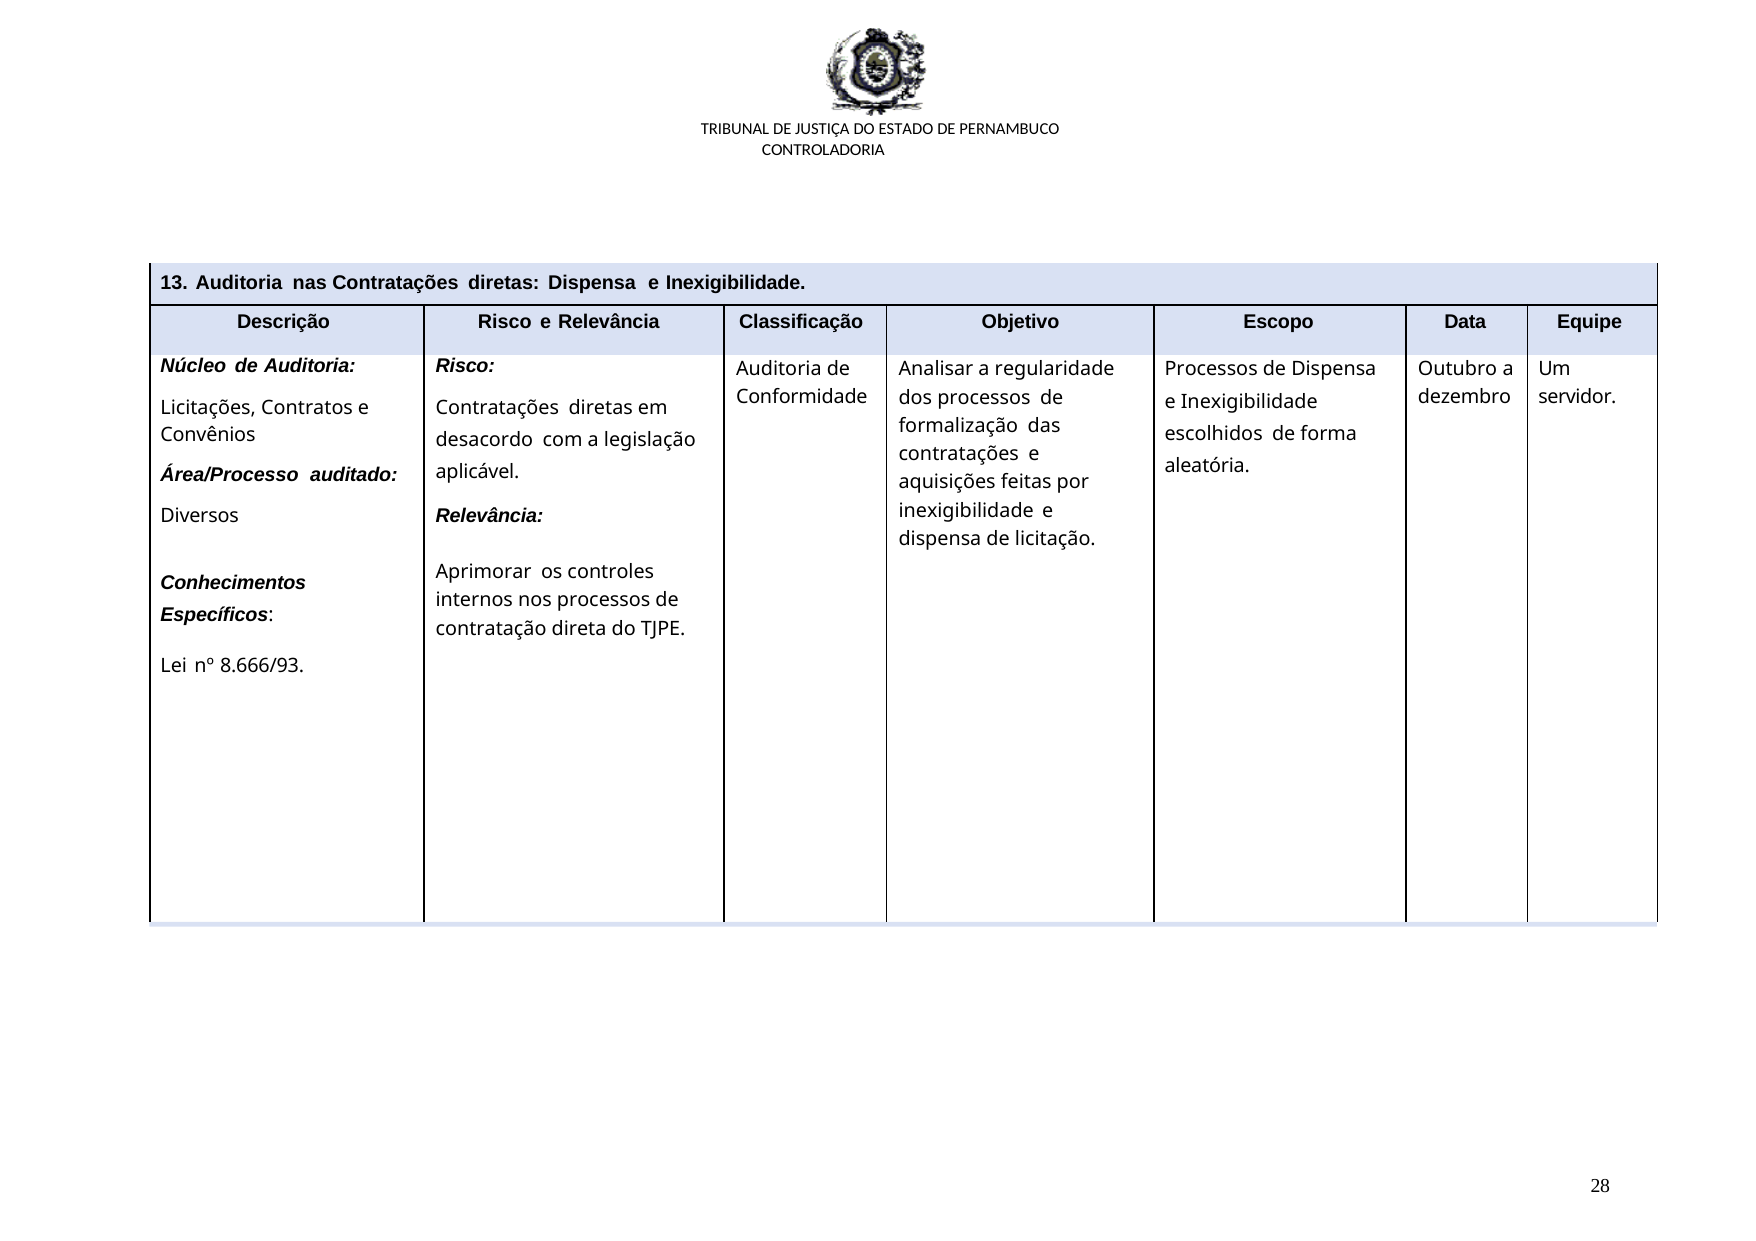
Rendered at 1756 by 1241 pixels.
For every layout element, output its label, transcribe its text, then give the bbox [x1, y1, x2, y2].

table_cell [1528, 643, 1657, 921]
table_cell Auditoria de Conformidade [725, 355, 886, 552]
table_cell [725, 643, 886, 921]
table_cell [1155, 643, 1405, 921]
table_cell Processos de Dispensa e Inexigibilidade escolhidos de forma aleatória. [1155, 355, 1405, 552]
table_cell Classificação [725, 306, 886, 350]
table_cell Data [1407, 306, 1527, 350]
table_cell [425, 643, 723, 921]
table_cell Analisar a regularidade dos processos de formalização das contratações e aquisições feitas por inexigibilidade e dispensa de licitação. [887, 355, 1153, 552]
table_cell [1528, 552, 1657, 643]
table_cell Outubro a dezembro [1407, 355, 1527, 552]
table_cell Descrição [151, 306, 423, 350]
table_cell Aprimorar os controles internos nos processos de contratação direta do TJPE. [425, 552, 723, 643]
table_cell [1407, 643, 1527, 921]
table_header 13. Auditoria nas Contratações diretas: Dispensa e Inexigibilidade. [151, 263, 1657, 304]
table_cell Equipe [1528, 306, 1657, 350]
table_cell [887, 643, 1153, 921]
table_cell [725, 552, 886, 643]
table_cell Núcleo de Auditoria: Licitações, Contratos e Convênios Área/Processo auditado: Diversos [151, 355, 423, 552]
table_cell Conhecimentos Específicos: [151, 552, 423, 643]
table_cell Um servidor. [1528, 355, 1657, 552]
table_cell Objetivo [887, 306, 1153, 350]
table_cell Risco e Relevância [425, 306, 723, 350]
table_cell [1407, 552, 1527, 643]
table_cell [1155, 552, 1405, 643]
table_cell Lei nº 8.666/93. [151, 643, 423, 921]
table_cell [887, 552, 1153, 643]
table_cell Risco: Contratações diretas em desacordo com a legislação aplicável. Relevância: [425, 355, 723, 552]
table_cell Escopo [1155, 306, 1405, 350]
